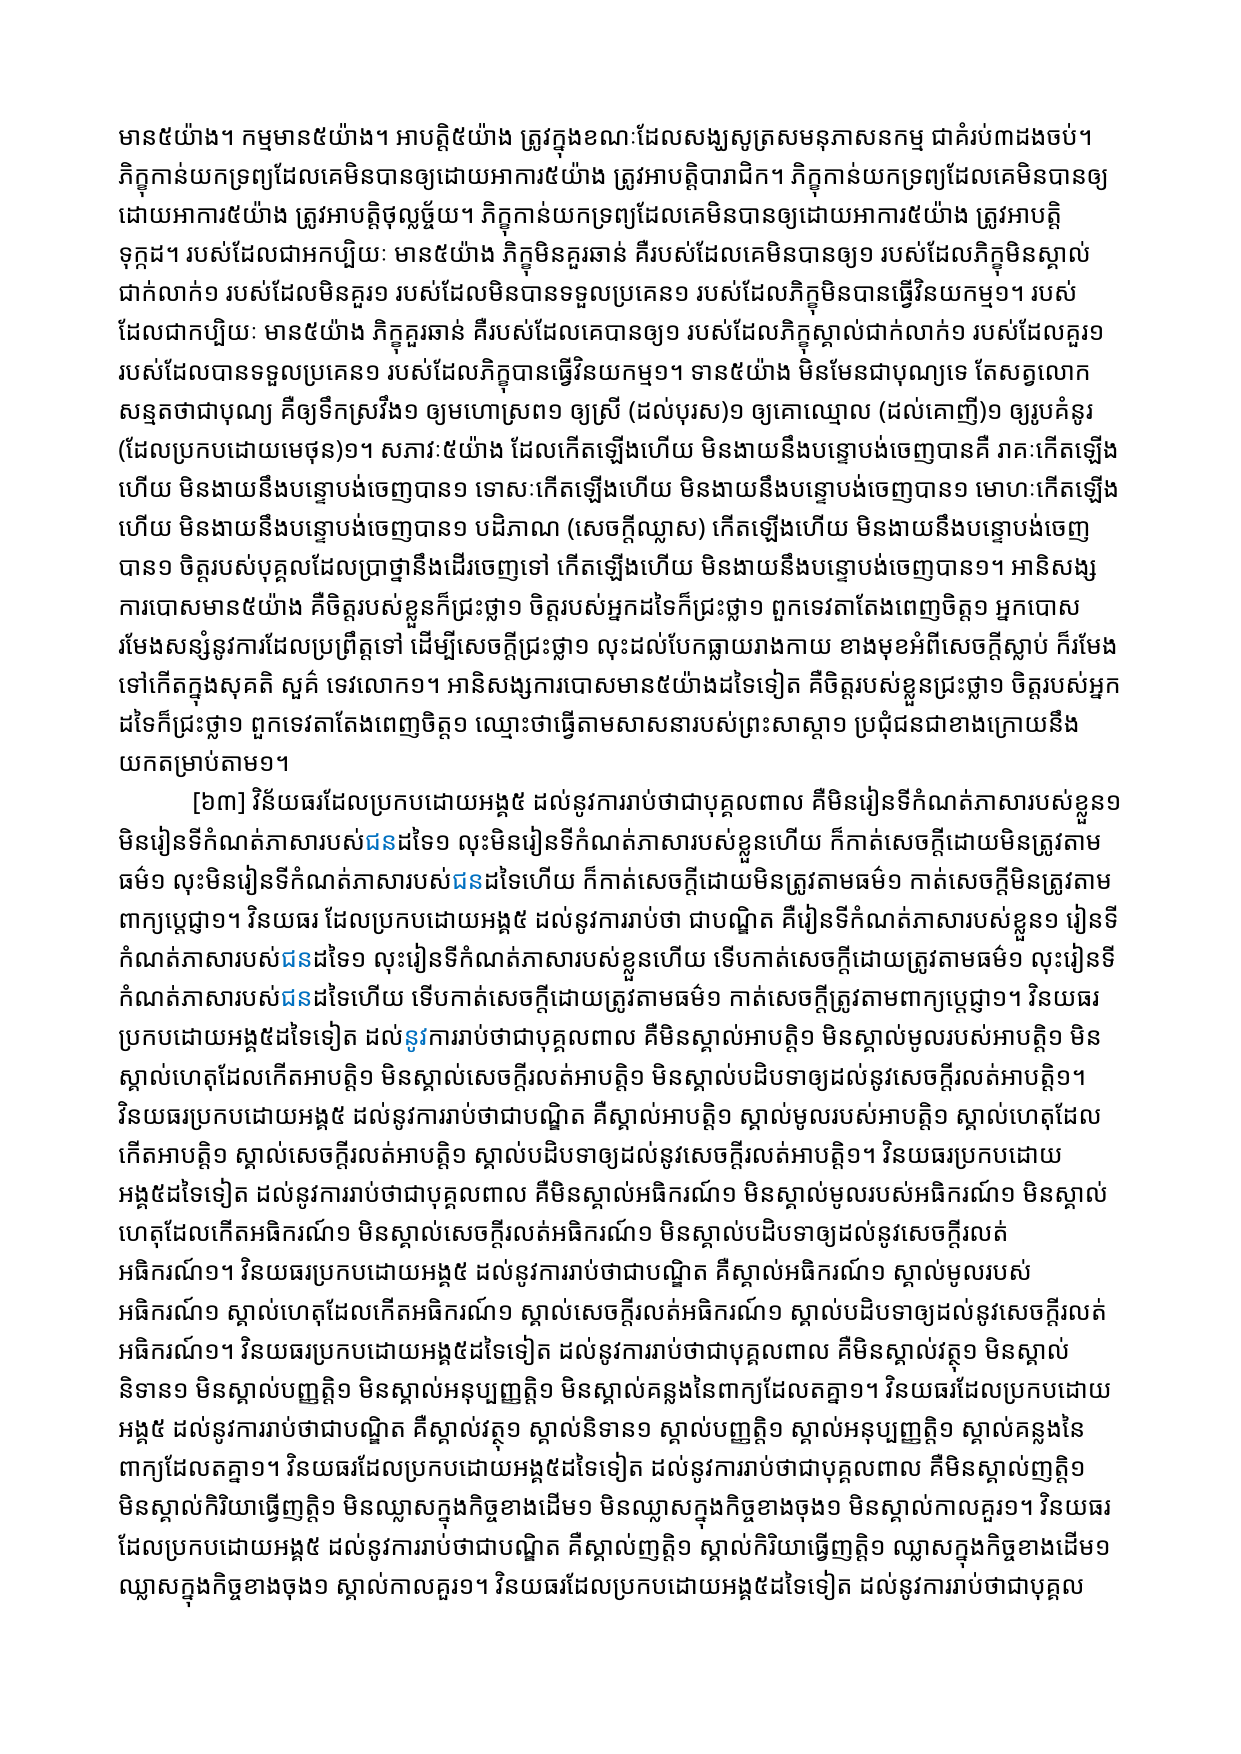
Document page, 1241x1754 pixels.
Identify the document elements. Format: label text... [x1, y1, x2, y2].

text [៦២] អាបត្តិមាន៥យ៉ាង។ កងនៃអាបត្តិមាន៥យ៉ាង។ វិនីតវត្ថុ (វត្ថុដែលព្រះមានព្រះភាគ​បាន​ជម្រះហើយ) មាន៥យ៉ាង។ អនន្តរិកកម្ម (កម្មដែលឲ្យផលក្នុងអត្តភាពជាបន្ទាប់) មាន៥​យ៉ាង។ និយតបុគ្គល (បុគ្គលដែលទៀត) មាន៥ពួក។ ឆេទនកាបត្តិ (អាបត្តិដែលមាន​ការកាត់​ជាវិនយកម្ម) មាន៥យ៉ាង។ ភិក្ខុត្រូវអាបត្តិដោយអាការ៥យ៉ាង។ អាបត្តិ៥យ៉ាង មានមុសាវាទ​ជាបច្ច័យ។ ភិក្ខុមិនគួរដល់សង្ឃកម្មដោយអាការ៥យ៉ាង គឺ មិនធ្វើកម្មដោយខ្លួន​ឯង១ មិនអារាធនាភិក្ខុឯទៀត១ មិនឲ្យឆន្ទៈ១ មិនឲ្យបារិសុទ្ធិ១ ហាមឃាត់​កម្មដែលសង្ឃកំពុងធ្វើ ឬ​មានសេចក្តីយល់ឃើញថា មិនត្រូវតាមធម៌ក្នុងកម្មដែលសង្ឃបានធ្វើរួចហើយ១។ ភិក្ខុគួរដល់​កម្ម​ដោយអាការ៥យ៉ាង គឺភិក្ខុធ្វើកម្មដោយខ្លួនឯង១ អារាធនាភិក្ខុឯទៀត១ ឲ្យឆន្ទៈ១ ឲ្យ​បារិសុទ្ធិ១ មិនហាមឃាត់កម្មដែល​សង្ឃកំពុងធ្វើ ឬមានសេចក្តី​យល់ឃើញ​ថា ត្រូវតាមធម៌​ក្នុងកម្ម​ដែលសង្ឃ​បានធ្វើរួចហើយ១។ ធម៌៥យ៉ាង តែង​សម្រេចដល់ភិក្ខុជាអ្នកប្រព្រឹត្តបិណ្ឌបាតិកធុតង្គ គឺ​ត្រាច់ទៅក្នុងត្រកូល ដោយមិនបាច់លាភិក្ខុផងគ្នា១ ឆាន់គណភោជនបាន១ ឆាន់បរម្បរភោជន​បាន១ មិនអធិដ្ឋានចីវរក៏បាន១ មិនវិកប្បចីវរក៏បាន១។ ភិក្ខុដែលប្រកបដោយអង្គ៥ ទុកជា​ភិក្ខុបាប ឬជាភិក្ខុមានធម៌​មិនបានកម្រើក ក៏គួរ​ឲ្យគេរង្កៀសសង្ស័យបាន គឺការត្រាច់ទៅក្នុងលំនៅ​ស្រីផ្កាមាស១ ការត្រាច់ទៅក្នុងលំនៅស្រីមេម៉ាយ១ ការត្រាច់ទៅក្នុងលំនៅ​ស្រីក្រមុំចាស់១ ការត្រាច់​ទៅក្នុងលំនៅ​មនុស្សខ្ទើយ១ ការត្រាច់ទៅក្នុងលំនៅ​ភិក្ខុនី១។ ប្រេងមាន៥យ៉ាង គឺ​ប្រេងល្ង១ ប្រេងស្ពៃ១ ប្រេងស្រគំ១ ប្រេងល្ហុងខ្ញែ១ ប្រេងខ្លាញ់១។ ខ្លាញ់មាន៥យ៉ាងគឺ ខ្លាញ់​ខ្លាឃ្មុំ១ ខ្លាញ់ត្រី១ ខ្លាញ់ឆ្លាម១ ខ្លាញ់ជ្រូក១ ខ្លាញ់លា១។ សេចក្តីវិនាស៥យ៉ាងគឺ វិនាសញាតិ១ វិនាសភោគៈ១ វិនាសព្រោះរោគ១ វិនាសសីល១ វិនាសព្រោះទិដ្ឋិ១។ សេចក្តីបរិបូណ៌មាន​៥យ៉ាង គឺ​បរិបូណ៌ដោយញាតិ១ បរិបូណ៌ដោយភោគៈ១ បរិបូណ៌ដោយសេចក្តី​មិនមានរោគ១ បរិបូណ៌​ដោយសីល១ បរិបូណ៌​ដោយទិដ្ឋិ១។ ការរម្ងាប់និស្ស័យ​ចាកឧបជ្ឈាយ៍​មាន៥យ៉ាង គឺ​ឧបជ្ឈាយ៍​ចៀសចេញ​ទៅ១ សឹកចេញទៅ១ ស្លាប់ទៅ១ ទៅចូលពួក (តិរ្ថីយ)១ ឧបជ្ឈាយ៍​បណ្តេញ​ចាកនិស្ស័យ១ ជាគំរប់៥។ បុគ្គលដែល​មិនគួរឲ្យឧបសម្បទា មាន៥ពួក គឺបុគ្គលខ្វះខាតកាល (មានឆ្នាំមិនគ្រប់ម្ភៃ)១ បុគ្គលខ្វះខាតអវយវៈ (មានដាច់ដៃជាដើម)១ បុគ្គលជាវត្ថុវិបត្តិ (​មានខ្ទើយ​ជាដើម)១ បុគ្គលធ្វើអំពើអាក្រក់ បានដល់អភព្វបុគ្គល​៨យ៉ាង (មានថេយ្យសំវាសជាដើម)១ បុគ្គល​មានបាត្រ និងចីវរ​មិនគ្រប់១។ សំពត់បំសុកូល មាន៥យ៉ាង គឺសំពត់ដែលធ្លាក់ចុះក្នុងព្រៃ​ស្មសាន១ សំពត់ដែលធ្លាក់ចុះទៀបរានផ្សារ១ សំពត់ដែលកណ្តុរកាត់១ សំពត់ដែល​កណ្តៀរ​កោរ១ សំពត់ដែល​ភ្លើងឆេះ១។ សំពត់បំសុកូលមាន៥យ៉ាងដទៃទៀតគឺ សំពត់ដែលគោទំពាស៊ី១ សំពត់ដែលពពែទំពាស៊ី១ សំពត់ដែលគេរុំដំបូកធ្វើពលិកម្ម១ សំពត់ដែលគេចោល​ត្រង់កន្លែង​អភិសេកស្តេច១ សំពត់ដែលគេទៅកាន់ព្រៃស្មសាន លុះត្រឡប់មកវិញហើយ គេផ្លាស់ចោល១។ ការលួចមាន៥យ៉ាងគឺ លួចដោយបញ្ឆោត១ លួចដោយកំហែង១ លួចដោយកំណត់​ទ្រព្យ និងទីកន្លែង១ លួចដោយបំបិទបំបាំង១ លួចដោយផ្លាស់ប្តូរស្លាក១។ មហាចោរ​៥ពួក រមែង​មាននៅក្នុងលោក។ វត្ថុដែលភិក្ខុមិនគួរលះបង់មាន៥ពួក។ វត្ថុដែល​ភិក្ខុមិនគួរចែក មាន៥ពួក។ អាបត្តិ៥យ៉ាង តាំងឡើងអំពីកាយ មិនបានតាំងឡើងអំពីវាចា និងចិត្ត។ អាបត្តិ៥យ៉ាង តាំងឡើងអំពីកាយ និងវាចា មិនបានតាំងឡើងអំពីចិត្ត។​ អាបត្តិ៥កង ជាទេសនាគាមិនី។ សង្ឃ​មាន៥ពួក។ បាតិមោក្ខុទ្ទេសមាន៥យ៉ាង។ គណសង្ឃមានវិនយធរជាគំរប់៥ គួរឲ្យឧបសម្បទា​ក្នុង​បច្ចន្តិមជនបទទាំងពួង។ អានិសង្សក្នុងការក្រាលកឋិន មាន៥យ៉ាង។ កម្មមាន៥យ៉ាង។ អាបត្តិ​៥យ៉ាង ត្រូវក្នុងខណៈដែលសង្ឃ​សូត្រសមនុភាសនកម្ម ជាគំរប់៣ដងចប់។ ភិក្ខុកាន់យកទ្រព្យ​ដែលគេមិនបានឲ្យដោយអាការ៥យ៉ាង ត្រូវអាបត្តិបារាជិក។ ភិក្ខុកាន់យកទ្រព្យ​ដែលគេមិនបាន​ឲ្យដោយ​អាការ៥យ៉ាង ត្រូវអាបត្តិថុល្លច្ច័យ។ ភិក្ខុកាន់យកទ្រព្យ​ដែលគេមិនបានឲ្យ​ដោយ​អាការ​៥​យ៉ាង ត្រូវអាបត្តិទុក្កដ។ របស់ដែលជាអកប្បិយៈ មាន៥យ៉ាង ភិក្ខុ​មិនគួរឆាន់ គឺរបស់ដែល​គេ​មិនបានឲ្យ១ របស់ដែល​ភិក្ខុមិនស្គាល់ជាក់លាក់១ របស់ដែល​មិនគួរ១ របស់ដែល​មិនបានទទួល​ប្រគេន១ របស់ដែលភិក្ខុមិនបាន​ធ្វើវិនយកម្ម១។ របស់ដែលជាកប្បិយៈ មាន៥យ៉ាង ភិក្ខុ​គួរឆាន់ គឺរបស់ដែល​គេ​បានឲ្យ១ របស់ដែល​ភិក្ខុស្គាល់ជាក់លាក់១ របស់ដែលគួរ១ របស់ដែល​បានទទួល​ប្រគេន១ របស់ដែលភិក្ខុបាន​ធ្វើវិនយកម្ម១។ ទាន៥យ៉ាង មិនមែនជាបុណ្យទេ តែសត្វលោក​សន្មត​ថាជាបុណ្យ គឺឲ្យ​ទឹកស្រវឹង១ ឲ្យមហោស្រព១ ឲ្យស្រី (ដល់បុរស)១ ឲ្យគោឈ្មោល (ដល់​គោញី)១ ឲ្យរូបគំនូរ (ដែល​ប្រកបដោយ​មេថុន)១។ សភាវៈ៥យ៉ាង ដែលកើតឡើងហើយ មិនងាយ​នឹងបន្ទោបង់ចេញបានគឺ រាគៈកើតឡើងហើយ មិនងាយនឹងបន្ទោបង់ចេញបាន១ ទោសៈ​កើតឡើងហើយ មិនងាយនឹងបន្ទោបង់ចេញបាន១ មោហៈ​កើតឡើងហើយ មិនងាយនឹង​បន្ទោបង់​ចេញបាន១ បដិភាណ (សេចក្តី​ឈ្លាស) កើតឡើងហើយ មិនងាយ​នឹង​បន្ទោបង់​ចេញ​បាន១ ចិត្តរបស់បុគ្គលដែលប្រាថ្នានឹង​ដើរចេញទៅ ​កើតឡើងហើយ មិនងាយនឹងបន្ទោបង់​ចេញ​បាន១។ អានិសង្សការបោសមាន៥យ៉ាង គឺចិត្តរបស់ខ្លួនក៏ជ្រះថ្លា១ ចិត្តរបស់​អ្នកដទៃក៏ជ្រះថ្លា១ ពួកទេវតាតែងពេញចិត្ត១ អ្នកបោសរមែង​សន្សំនូវការដែលប្រព្រឹត្ត​ទៅ ដើម្បីសេចក្តីជ្រះថ្លា១ លុះ​ដល់បែកធ្លាយរាងកាយ ខាងមុខអំពី​សេចក្តីស្លាប់ ក៏រមែង​ទៅកើតក្នុងសុគតិ សួគ៌ ទេវលោក១។ អានិសង្សការបោសមាន៥យ៉ាងដទៃទៀត គឺចិត្តរបស់ខ្លួនជ្រះថ្លា១ ចិត្តរបស់​អ្នក​ដទៃក៏​ជ្រះថ្លា១ ពួកទេវតាតែងពេញចិត្ត១ ឈ្មោះថាធ្វើតាមសាសនារបស់ព្រះសាស្តា១ ប្រជុំ​ជនជាខាងក្រោយនឹង​យកតម្រាប់តាម១។ [118, 118, 1122, 779]
text [៦៣] វិន័យ​ធរដែលប្រកបដោយអង្គ៥ ដល់នូវការរាប់ថាជាបុគ្គលពាល គឺមិនរៀន​ទី​កំណត់​​ភាសារបស់ខ្លួន១ មិនរៀនទីកំណត់​ភាសារបស់ជនដទៃ១ លុះ​មិនរៀនទីកំណត់​ភាសា​របស់​ខ្លួនហើយ ក៏កាត់សេចក្តីដោយមិនត្រូវតាមធម៌១ លុះ​មិនរៀនទីកំណត់​ភាសារបស់​ជន​ដទៃ​ហើយ ក៏កាត់សេចក្តីដោយមិនត្រូវតាមធម៌១ កាត់​សេចក្តី​មិនត្រូវតាមពាក្យប្តេជ្ញា១។ វិនយធរ ដែល​ប្រកបដោយអង្គ៥ ដល់នូវការរាប់ថា ជាបណ្ឌិត គឺរៀនទីកំណត់​ភាសារបស់ខ្លួន១ រៀន​ទី​កំណត់​​ភាសារបស់ជនដទៃ១ លុះ​រៀនទីកំណត់​ភាសារបស់ខ្លួនហើយ ទើបកាត់​សេចក្តី​ដោយ​ត្រូវ​តាម​ធម៌១​ លុះ​រៀនទីកំណត់​ភាសា​របស់ជនដទៃហើយ ទើបកាត់សេចក្តីដោយត្រូវតាមធម៌១ កាត់​សេចក្តីត្រូវតាមពាក្យ​ប្តេជ្ញា១។ វិនយធរប្រកបដោយអង្គ៥ដទៃទៀត ដល់នូវការរាប់ថាជា​បុគ្គលពាល គឺមិនស្គាល់អាបត្តិ១ មិនស្គាល់​មូលរបស់អាបត្តិ១ មិនស្គាល់​ហេតុដែលកើត​អាបត្តិ១ មិនស្គាល់​សេចក្តីរលត់​អាបត្តិ១ មិនស្គាល់​បដិបទា​ឲ្យដល់នូវ​សេចក្តីរលត់​អាបត្តិ១។ វិនយធរ​ប្រកប​ដោយអង្គ៥ ដល់នូវការរាប់ថាជា​បណ្ឌិត គឺស្គាល់អាបត្តិ១ ស្គាល់​មូលរបស់​អាបត្តិ​១ ស្គាល់​ហេតុដែលកើត​អាបត្តិ១ ស្គាល់​សេចក្តីរលត់​អាបត្តិ១ ស្គាល់​បដិបទា​ឲ្យដល់នូវ​សេចក្តីរលត់​អាបត្តិ១។ វិនយធរប្រកបដោយអង្គ៥ដទៃទៀត ដល់នូវការរាប់ថាជា​បុគ្គលពាល គឺមិន​ស្គាល់​អធិករណ៍១ មិនស្គាល់​មូលរបស់អធិករណ៍១ មិនស្គាល់​ហេតុដែលកើតអធិករណ៍១ មិនស្គាល់​សេចក្តីរលត់អធិករណ៍១ មិនស្គាល់​បដិបទា​ឲ្យដល់នូវ​សេចក្តីរលត់អធិករណ៍១។ វិនយធរ​ប្រកប​ដោយ​អង្គ៥ ដល់នូវការរាប់ថាជា​បណ្ឌិត គឺ​ស្គាល់​អធិករណ៍១ ស្គាល់​មូលរបស់អធិករណ៍១ ស្គាល់​ហេតុដែលកើតអធិករណ៍១ ស្គាល់​សេចក្តីរលត់អធិករណ៍១ ស្គាល់​បដិបទា​ឲ្យដល់នូវ​សេចក្តីរលត់អធិករណ៍១។ វិនយធរប្រកបដោយអង្គ៥ដទៃទៀត ដល់នូវការរាប់ថាជា​បុគ្គលពាល គឺមិន​ស្គាល់វត្ថុ១ មិនស្គាល់និទាន១ មិនស្គាល់បញ្ញត្តិ១ មិនស្គាល់អនុប្បញ្ញត្តិ១ មិនស្គាល់​គន្លង​នៃ​ពាក្យ​​ដែលតគ្នា១។ វិនយធរដែលប្រកបដោយអង្គ៥ ដល់នូវការរាប់ថាជា​បណ្ឌិត គឺ​ស្គាល់វត្ថុ១ ស្គាល់និទាន១ ស្គាល់បញ្ញត្តិ១ ស្គាល់អនុប្បញ្ញត្តិ១ ស្គាល់គន្លងនៃពាក្យ​ដែលតគ្នា១។ វិនយធរ​ដែល​ប្រកបដោយអង្គ៥ដទៃទៀត ដល់នូវការរាប់ថាជា​បុគ្គលពាល គឺមិន​ស្គាល់ញត្តិ១ មិនស្គាល់​កិរិយា​ធ្វើញត្តិ១ មិនឈ្លាសក្នុងកិច្ចខាងដើម១ មិនឈ្លាស​ក្នុងកិច្ច​ខាងចុង១ មិនស្គាល់កាលគួរ១។ វិនយធរដែលប្រកបដោយអង្គ៥ ដល់នូវការរាប់ថាជាបណ្ឌិត គឺ​ស្គាល់ញត្តិ១ ស្គាល់​កិរិយា​ធ្វើ​ញត្តិ១ ឈ្លាសក្នុងកិច្ចខាងដើម១ ឈ្លាស​ក្នុងកិច្ច​ខាងចុង១ ស្គាល់កាលគួរ១។ វិនយធរដែលប្រកបដោយអង្គ៥ដទៃទៀត ដល់នូវការរាប់ថាជា​បុគ្គលពាល គឺមិន​ស្គាល់អាបត្តិ និងអនាបត្តិ១ មិនស្គាល់លហុកាបត្តិ និងគរុកាបត្តិ១ មិនស្គាល់សាវសេសាបត្តិ និង​អនវសេសាបត្តិ១ មិនស្គាល់ទុដ្ឋុល្លាបត្តិ និងអទុដ្ឋុល្លាបត្តិ១ វិន័យធរនោះ មិនរៀន​តំណអាចារ្យ ហើយ​និង​មិនយកចិត្តទុកដាក់​ មិនពិចារណាដោយល្អ១។ វិនយធរ​ដែល​ប្រកប​ដោយ​អង្គ​៥ ដល់​នូវ​ការរាប់ថាជា​បណ្ឌិត គឺ​ស្គាល់អាបត្តិ និងអនាបត្តិ១ ស្គាល់លហុកាបត្តិ និងគរុកាបត្តិ១ ស្គាល់​សាវសេសាបត្តិ និង​អនវសេសាបត្តិ១ មិនស្គាល់ទុដ្ឋុល្លាបត្តិ និងអទុដ្ឋុល្លាបត្តិ១ វិន័យ​ធរ​នោះ បានរៀន​តំណអាចារ្យ ហើយ​និង​យកចិត្តទុកដាក់​ ពិចារណាដោយល្អ១។ វិនយធរ​ដែល​ប្រកប​ដោយ​អង្គ៥ដទៃទៀត ដល់នូវការរាប់ថាជា​បុគ្គលពាល គឺមិន​ស្គាល់អាបត្តិ និងអនាបត្តិ១ មិនស្គាល់លហុកាបត្តិ និងគរុកាបត្តិ១ មិនស្គាល់សាវសេសាបត្តិ និង​អនវសេសាបត្តិ១ មិនស្គាល់ទុដ្ឋុល្លាបត្តិ និងអទុដ្ឋុល្លាបត្តិ១ វិន័យធរនោះ មិនបានចេះចាំបាតិមោក្ខទាំងពីរយ៉ាង​ដោយពិស្តារ មិនចេះចែកបទភាជនៈ​ដោយប្រពៃ មិនបានចាំស្ទាត់រត់មាត់​ដោយប្រពៃ មិនចេះ​កាត់សេចក្តី​ដោយប្រពៃ តាមសុត្តៈ គឺខន្ធកៈ និងបរិវារៈ តាមអនុព្យញ្ជន គឺអក្ខរៈ និងបទ១។ វិនយធរ​​ដែល​ប្រកប​ដោយ​អង្គ៥ ដល់នូវការរាប់ថាជា​បណ្ឌិត គឺ​ស្គាល់អាបត្តិ និងអនាបត្តិ១ ស្គាល់លហុកាបត្តិ និងគរុកាបត្តិ១ ស្គាល់សាវសេសាបត្តិ និង​អនវសេសាបត្តិ១ ស្គាល់ទុដ្ឋុល្លាបត្តិ និងអទុដ្ឋុល្លាបត្តិ១ វិន័យធរនោះ បានចេះចាំបាតិមោក្ខទាំងពីរយ៉ាង​ដោយពិស្តារ ចេះចែក​បទ​ភាជនៈ​ដោយប្រពៃ បានចាំស្ទាត់រត់មាត់​ដោយប្រពៃ ចេះ​កាត់សេចក្តី​ដោយប្រពៃ តាមសុត្តៈ តាមអនុព្យញ្ជន១។ វិនយធរ​ដែល​ប្រកប​ដោយ​អង្គ៥ដទៃទៀត ដល់នូវការរាប់ថាជា​បុគ្គលពាល គឺមិន​ស្គាល់អាបត្តិ និងអនាបត្តិ១ មិនស្គាល់លហុកាបត្តិ និងគរុកាបត្តិ១ មិនស្គាល់សាវសេសាបត្តិ និង​អនវសេសាបត្តិ១ មិនស្គាល់ទុដ្ឋុល្លាបត្តិ និងអទុដ្ឋុល្លាបត្តិ១ ជាអ្នកមិនឈ្លាស​ក្នុងការកាត់​សេចក្តី​ក្នុងអធិករណ៍១។ វិនយធរ​ដែល​ប្រកប​ដោយ​អង្គ៥ ដល់នូវការរាប់ថាជា​បណ្ឌិត គឺ​ស្គាល់​អាបត្តិ និងអនាបត្តិ១ ស្គាល់លហុកាបត្តិ និងគរុកាបត្តិ១ ស្គាល់សាវសេសាបត្តិ និង​អនវសេសាបត្តិ១ ស្គាល់ទុដ្ឋុល្លាបត្តិ និងអទុដ្ឋុល្លាបត្តិ១ ជាអ្នកឈ្លាស​ក្នុងការកាត់​សេចក្តី​ក្នុងអធិករណ៍១។ [118, 784, 1122, 1601]
